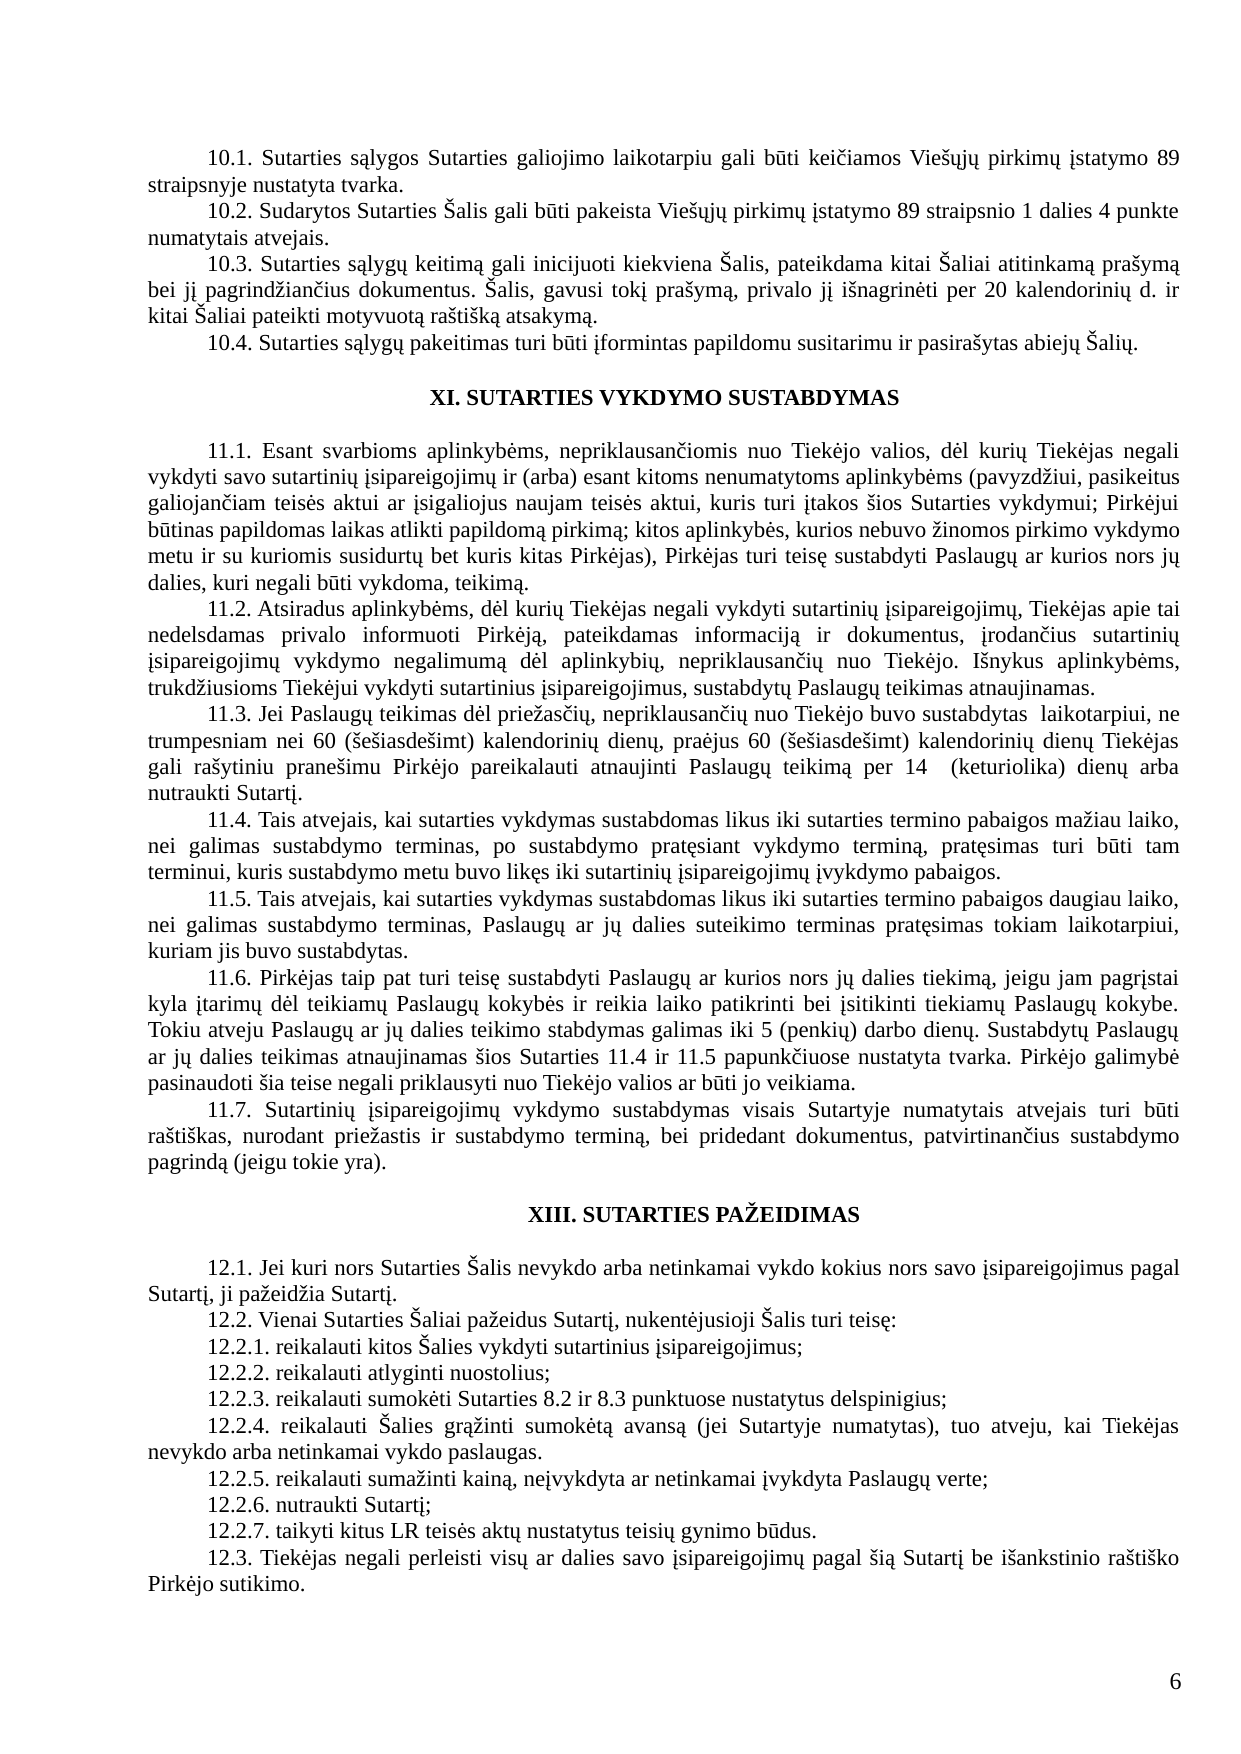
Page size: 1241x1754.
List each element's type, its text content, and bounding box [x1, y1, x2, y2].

text 12.2.5. reikalauti sumažinti kainą, neįvykdyta ar netinkamai įvykdyta Paslaugų verte; [148, 1464, 1181, 1491]
text 12.2.4. reikalauti Šalies grąžinti sumokėtą avansą (jei Sutartyje numatytas), tuo atveju, kai Tiekėjas nevykdo arba netinkamai vykdo paslaugas. [148, 1412, 1181, 1464]
text 12.2.1. reikalauti kitos Šalies vykdyti sutartinius įsipareigojimus; [148, 1333, 1181, 1359]
text 11.6. Pirkėjas taip pat turi teisę sustabdyti Paslaugų ar kurios nors jų dalies tiekimą, jeigu jam pagrįstai kyla įtarimų dėl teikiamų Paslaugų kokybės ir reikia laiko patikrinti bei įsitikinti tiekiamų Paslaugų kokybe. Tokiu atveju Paslaugų ar jų dalies teikimo stabdymas galimas iki 5 (penkių) darbo dienų. Sustabdytų Paslaugų ar jų dalies teikimas atnaujinamas šios Sutarties 11.4 ir 11.5 papunkčiuose nustatyta tvarka. Pirkėjo galimybė pasinaudoti šia teise negali priklausyti nuo Tiekėjo valios ar būti jo veikiama. [148, 964, 1181, 1096]
text 11.4. Tais atvejais, kai sutarties vykdymas sustabdomas likus iki sutarties termino pabaigos mažiau laiko, nei galimas sustabdymo terminas, po sustabdymo pratęsiant vykdymo terminą, pratęsimas turi būti tam terminui, kuris sustabdymo metu buvo likęs iki sutartinių įsipareigojimų įvykdymo pabaigos. [148, 806, 1181, 885]
text 10.4. Sutarties sąlygų pakeitimas turi būti įformintas papildomu susitarimu ir pasirašytas abiejų Šalių. [148, 329, 1181, 355]
text 10.1. Sutarties sąlygos Sutarties galiojimo laikotarpiu gali būti keičiamos Viešųjų pirkimų įstatymo 89 straipsnyje nustatyta tvarka. [148, 144, 1181, 197]
text 12.2.3. reikalauti sumokėti Sutarties 8.2 ir 8.3 punktuose nustatytus delspinigius; [148, 1386, 1181, 1412]
text 12.3. Tiekėjas negali perleisti visų ar dalies savo įsipareigojimų pagal šią Sutartį be išankstinio raštiško Pirkėjo sutikimo. [148, 1544, 1181, 1596]
text 10.3. Sutarties sąlygų keitimą gali inicijuoti kiekviena Šalis, pateikdama kitai Šaliai atitinkamą prašymą bei jį pagrindžiančius dokumentus. Šalis, gavusi tokį prašymą, privalo jį išnagrinėti per 20 kalendorinių d. ir kitai Šaliai pateikti motyvuotą raštišką atsakymą. [148, 250, 1181, 329]
text 12.1. Jei kuri nors Sutarties Šalis nevykdo arba netinkamai vykdo kokius nors savo įsipareigojimus pagal Sutartį, ji pažeidžia Sutartį. [148, 1254, 1181, 1306]
text XI. SUTARTIES VYKDYMO SUSTABDYMAS [148, 384, 1181, 410]
text 11.3. Jei Paslaugų teikimas dėl priežasčių, nepriklausančių nuo Tiekėjo buvo sustabdytas laikotarpiui, ne trumpesniam nei 60 (šešiasdešimt) kalendorinių dienų, praėjus 60 (šešiasdešimt) kalendorinių dienų Tiekėjas gali rašytiniu pranešimu Pirkėjo pareikalauti atnaujinti Paslaugų teikimą per 14 (keturiolika) dienų arba nutraukti Sutartį. [148, 700, 1181, 806]
text 11.1. Esant svarbioms aplinkybėms, nepriklausančiomis nuo Tiekėjo valios, dėl kurių Tiekėjas negali vykdyti savo sutartinių įsipareigojimų ir (arba) esant kitoms nenumatytoms aplinkybėms (pavyzdžiui, pasikeitus galiojančiam teisės aktui ar įsigaliojus naujam teisės aktui, kuris turi įtakos šios Sutarties vykdymui; Pirkėjui būtinas papildomas laikas atlikti papildomą pirkimą; kitos aplinkybės, kurios nebuvo žinomos pirkimo vykdymo metu ir su kuriomis susidurtų bet kuris kitas Pirkėjas), Pirkėjas turi teisę sustabdyti Paslaugų ar kurios nors jų dalies, kuri negali būti vykdoma, teikimą. [148, 437, 1181, 595]
text 12.2. Vienai Sutarties Šaliai pažeidus Sutartį, nukentėjusioji Šalis turi teisę: [148, 1306, 1181, 1333]
text 11.2. Atsiradus aplinkybėms, dėl kurių Tiekėjas negali vykdyti sutartinių įsipareigojimų, Tiekėjas apie tai nedelsdamas privalo informuoti Pirkėją, pateikdamas informaciją ir dokumentus, įrodančius sutartinių įsipareigojimų vykdymo negalimumą dėl aplinkybių, nepriklausančių nuo Tiekėjo. Išnykus aplinkybėms, trukdžiusioms Tiekėjui vykdyti sutartinius įsipareigojimus, sustabdytų Paslaugų teikimas atnaujinamas. [148, 595, 1181, 700]
text 11.7. Sutartinių įsipareigojimų vykdymo sustabdymas visais Sutartyje numatytais atvejais turi būti raštiškas, nurodant priežastis ir sustabdymo terminą, bei pridedant dokumentus, patvirtinančius sustabdymo pagrindą (jeigu tokie yra). [148, 1096, 1181, 1175]
text 12.2.7. taikyti kitus LR teisės aktų nustatytus teisių gynimo būdus. [148, 1517, 1181, 1544]
text XIII. SUTARTIES PAŽEIDIMAS [148, 1201, 1181, 1227]
text 12.2.6. nutraukti Sutartį; [148, 1491, 1181, 1517]
text 12.2.2. reikalauti atlyginti nuostolius; [148, 1359, 1181, 1386]
text 10.2. Sudarytos Sutarties Šalis gali būti pakeista Viešųjų pirkimų įstatymo 89 straipsnio 1 dalies 4 punkte numatytais atvejais. [148, 197, 1181, 250]
text 11.5. Tais atvejais, kai sutarties vykdymas sustabdomas likus iki sutarties termino pabaigos daugiau laiko, nei galimas sustabdymo terminas, Paslaugų ar jų dalies suteikimo terminas pratęsimas tokiam laikotarpiui, kuriam jis buvo sustabdytas. [148, 885, 1181, 964]
